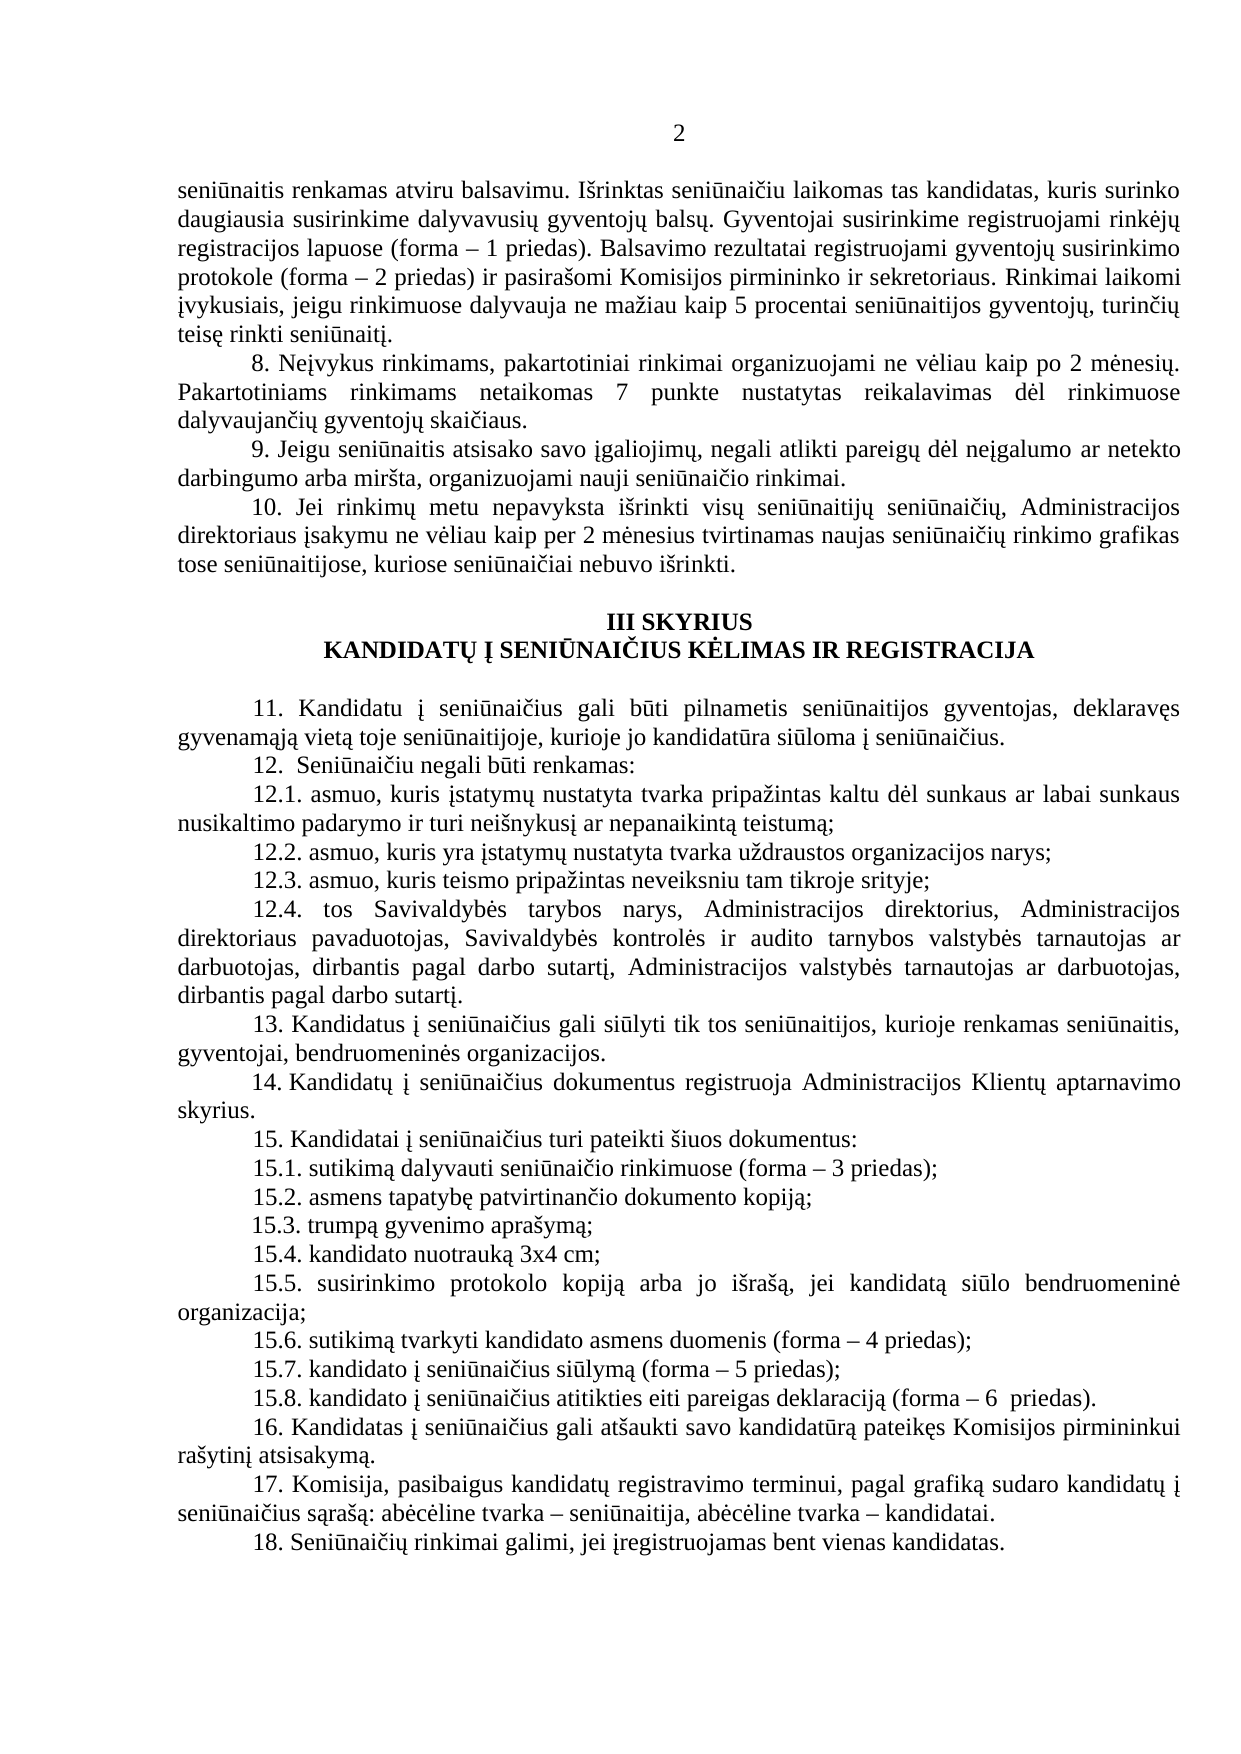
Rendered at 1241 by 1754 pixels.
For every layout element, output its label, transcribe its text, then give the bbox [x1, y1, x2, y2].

text 15. Kandidatai į seniūnaičius turi pateikti šiuos dokumentus: [252, 1124, 1181, 1153]
text 8. Neįvykus rinkimams, pakartotiniai rinkimai organizuojami ne vėliau kaip po 2 mėnesių. Pakartotiniams rinkimams netaikomas 7 punkte nustatytas reikalavimas dėl rinkimuose dalyvaujančių gyventojų skaičiaus. [177, 348, 1181, 434]
text 15.1. sutikimą dalyvauti seniūnaičio rinkimuose (forma – 3 priedas); [177, 1153, 1181, 1182]
text 9. Jeigu seniūnaitis atsisako savo įgaliojimų, negali atlikti pareigų dėl neįgalumo ar netekto darbingumo arba miršta, organizuojami nauji seniūnaičio rinkimai. [177, 434, 1181, 492]
text 17. Komisija, pasibaigus kandidatų registravimo terminui, pagal grafiką sudaro kandidatų į seniūnaičius sąrašą: abėcėline tvarka – seniūnaitija, abėcėline tvarka – kandidatai. [177, 1469, 1181, 1527]
text 13. Kandidatus į seniūnaičius gali siūlyti tik tos seniūnaitijos, kurioje renkamas seniūnaitis, gyventojai, bendruomeninės organizacijos. [177, 1009, 1181, 1067]
text 14. Kandidatų į seniūnaičius dokumentus registruoja Administracijos Klientų aptarnavimo skyrius. [177, 1067, 1181, 1124]
text 18. Seniūnaičių rinkimai galimi, jei įregistruojamas bent vienas kandidatas. [177, 1527, 1181, 1556]
text 12.3. asmuo, kuris teismo pripažintas neveiksniu tam tikroje srityje; [177, 866, 1181, 894]
text 12.1. asmuo, kuris įstatymų nustatyta tvarka pripažintas kaltu dėl sunkaus ar labai sunkaus nusikaltimo padarymo ir turi neišnykusį ar nepanaikintą teistumą; [177, 779, 1181, 837]
text seniūnaitis renkamas atviru balsavimu. Išrinktas seniūnaičiu laikomas tas kandidatas, kuris surinko daugiausia susirinkime dalyvavusių gyventojų balsų. Gyventojai susirinkime registruojami rinkėjų registracijos lapuose (forma – 1 priedas). Balsavimo rezultatai registruojami gyventojų susirinkimo protokole (forma – 2 priedas) ir pasirašomi Komisijos pirmininko ir sekretoriaus. Rinkimai laikomi įvykusiais, jeigu rinkimuose dalyvauja ne mažiau kaip 5 procentai seniūnaitijos gyventojų, turinčių teisę rinkti seniūnaitį. [177, 176, 1181, 348]
text KANDIDATŲ Į SENIŪNAIČIUS KĖLIMAS IR REGISTRACIJA [177, 636, 1181, 664]
text 15.5. susirinkimo protokolo kopiją arba jo išrašą, jei kandidatą siūlo bendruomeninė organizacija; [177, 1268, 1181, 1326]
text 11. Kandidatu į seniūnaičius gali būti pilnametis seniūnaitijos gyventojas, deklaravęs gyvenamąją vietą toje seniūnaitijoje, kurioje jo kandidatūra siūloma į seniūnaičius. [177, 693, 1181, 751]
text 15.4. kandidato nuotrauką 3x4 cm; [177, 1239, 1181, 1268]
text 15.2. asmens tapatybę patvirtinančio dokumento kopiją; [177, 1182, 1181, 1211]
text 15.3. trumpą gyvenimo aprašymą; [177, 1211, 1181, 1239]
text III SKYRIUS [177, 607, 1181, 636]
text 12.4. tos Savivaldybės tarybos narys, Administracijos direktorius, Administracijos direktoriaus pavaduotojas, Savivaldybės kontrolės ir audito tarnybos valstybės tarnautojas ar darbuotojas, dirbantis pagal darbo sutartį, Administracijos valstybės tarnautojas ar darbuotojas, dirbantis pagal darbo sutartį. [177, 894, 1181, 1009]
text 15.6. sutikimą tvarkyti kandidato asmens duomenis (forma – 4 priedas); [177, 1326, 1181, 1354]
text 15.7. kandidato į seniūnaičius siūlymą (forma – 5 priedas); [177, 1354, 1181, 1383]
text 10. Jei rinkimų metu nepavyksta išrinkti visų seniūnaitijų seniūnaičių, Administracijos direktoriaus įsakymu ne vėliau kaip per 2 mėnesius tvirtinamas naujas seniūnaičių rinkimo grafikas tose seniūnaitijose, kuriose seniūnaičiai nebuvo išrinkti. [177, 492, 1181, 578]
text 12.2. asmuo, kuris yra įstatymų nustatyta tvarka uždraustos organizacijos narys; [177, 837, 1181, 866]
text 12. Seniūnaičiu negali būti renkamas: [177, 751, 1181, 779]
text 15.8. kandidato į seniūnaičius atitikties eiti pareigas deklaraciją (forma – 6 priedas). [177, 1383, 1181, 1412]
text 16. Kandidatas į seniūnaičius gali atšaukti savo kandidatūrą pateikęs Komisijos pirmininkui rašytinį atsisakymą. [177, 1412, 1181, 1469]
